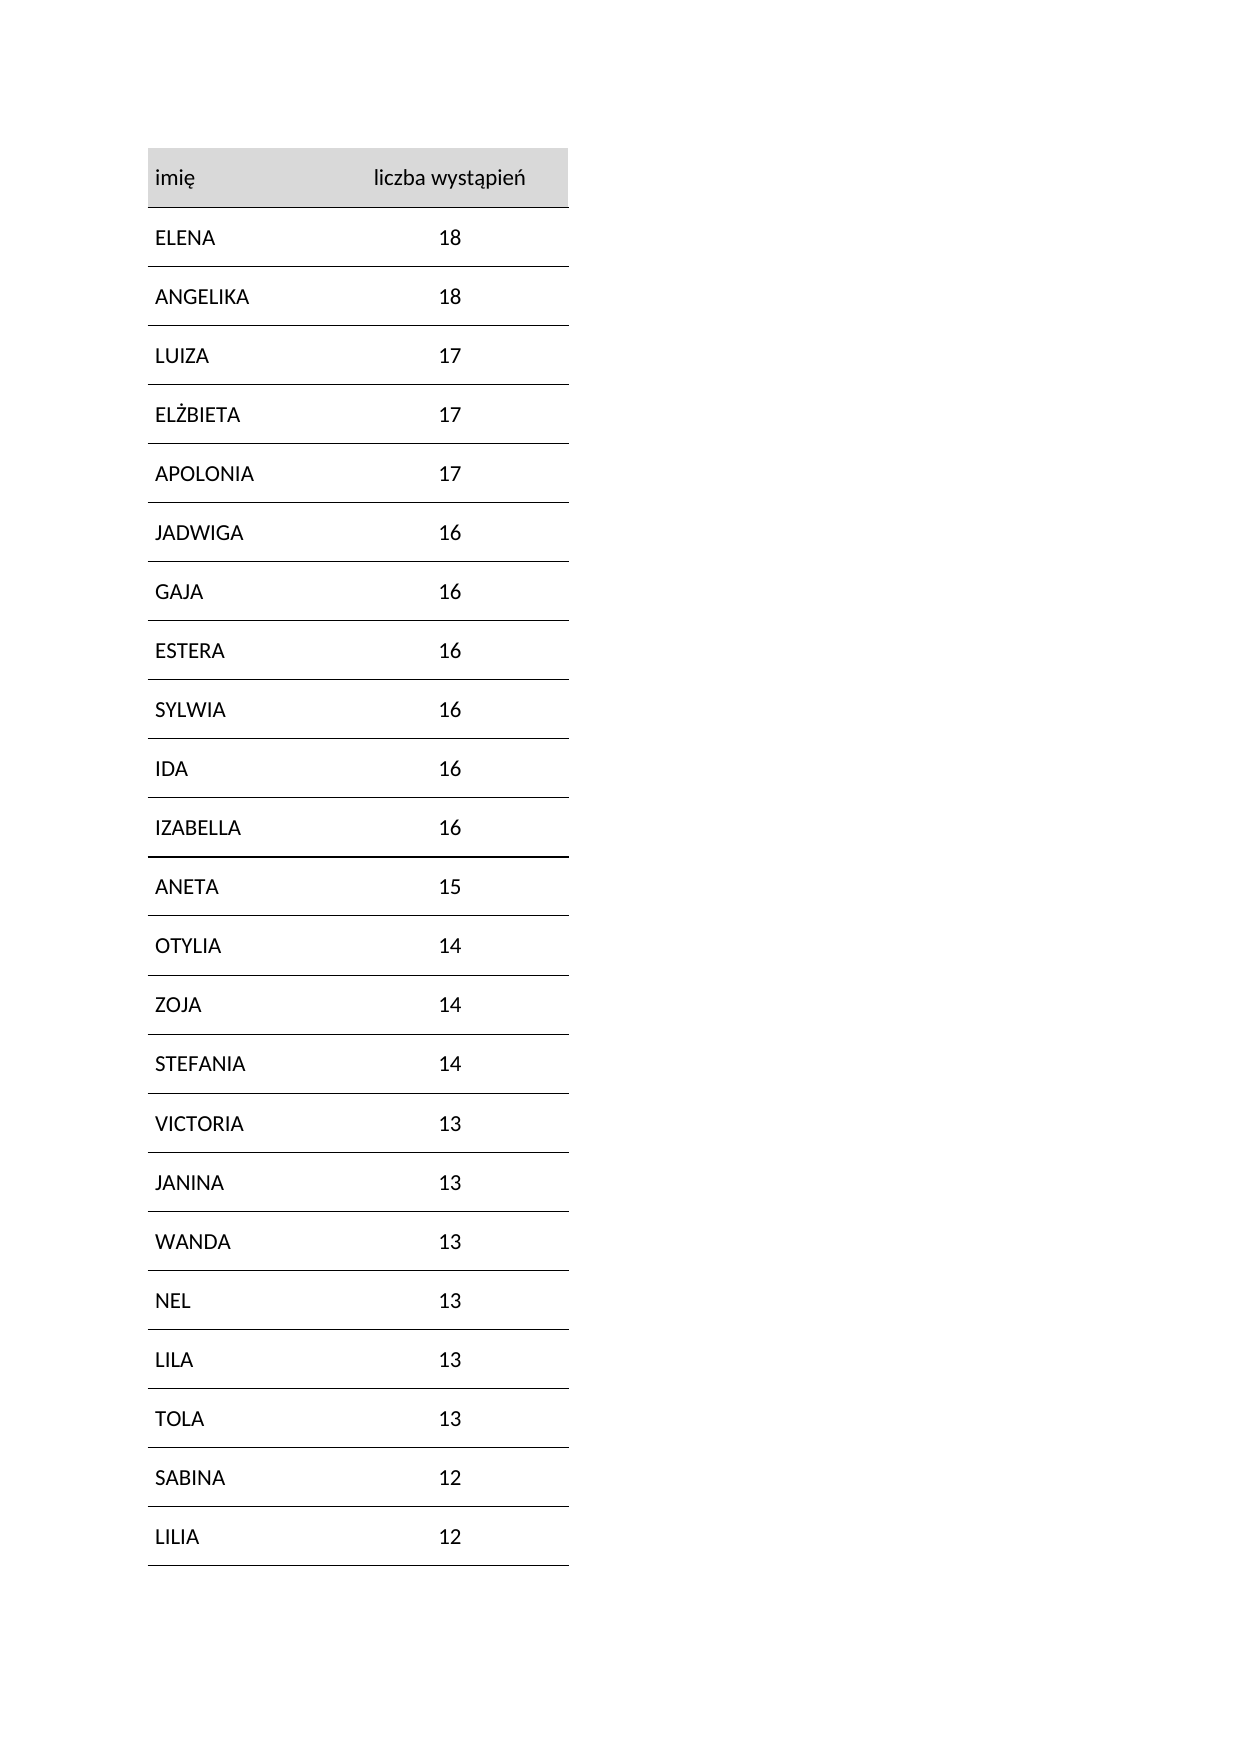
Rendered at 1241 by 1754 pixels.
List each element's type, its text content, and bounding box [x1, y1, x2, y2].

table_cell 12 [331, 1448, 568, 1506]
table_cell ANETA [148, 858, 331, 915]
table_cell 12 [331, 1507, 568, 1565]
table_cell LUIZA [148, 326, 331, 384]
table_cell 13 [331, 1389, 568, 1447]
table_cell 16 [331, 562, 568, 620]
table_cell 17 [331, 326, 568, 384]
table_cell ZOJA [148, 976, 331, 1033]
table_cell ANGELIKA [148, 267, 331, 325]
table_cell 17 [331, 444, 568, 502]
table_cell IDA [148, 739, 331, 797]
table_cell 16 [331, 739, 568, 797]
table_cell LILIA [148, 1507, 331, 1565]
table_cell 17 [331, 385, 568, 443]
table_cell OTYLIA [148, 916, 331, 974]
table_cell 16 [331, 680, 568, 738]
table_cell JANINA [148, 1153, 331, 1211]
table_cell 13 [331, 1271, 568, 1329]
table_cell NEL [148, 1271, 331, 1329]
table_cell 15 [331, 858, 568, 915]
table_cell JADWIGA [148, 503, 331, 561]
table_cell TOLA [148, 1389, 331, 1447]
table_cell 14 [331, 976, 568, 1033]
table_cell APOLONIA [148, 444, 331, 502]
table_cell 13 [331, 1212, 568, 1270]
table_cell IZABELLA [148, 798, 331, 856]
table_cell 18 [331, 267, 568, 325]
table_cell SYLWIA [148, 680, 331, 738]
table_cell 13 [331, 1153, 568, 1211]
table_cell 13 [331, 1330, 568, 1388]
table_cell 16 [331, 503, 568, 561]
table_cell STEFANIA [148, 1035, 331, 1093]
table_cell 18 [331, 208, 568, 266]
table_cell 13 [331, 1094, 568, 1152]
table_cell ELŻBIETA [148, 385, 331, 443]
table_cell 14 [331, 1035, 568, 1093]
table_cell ESTERA [148, 621, 331, 679]
table_header imię [148, 148, 331, 207]
table_cell LILA [148, 1330, 331, 1388]
table_cell ELENA [148, 208, 331, 266]
table_cell 16 [331, 621, 568, 679]
table_cell 14 [331, 916, 568, 974]
table_cell SABINA [148, 1448, 331, 1506]
table_cell 16 [331, 798, 568, 856]
table_cell GAJA [148, 562, 331, 620]
table_cell VICTORIA [148, 1094, 331, 1152]
table_header liczba wystąpień [331, 148, 568, 207]
table_cell WANDA [148, 1212, 331, 1270]
